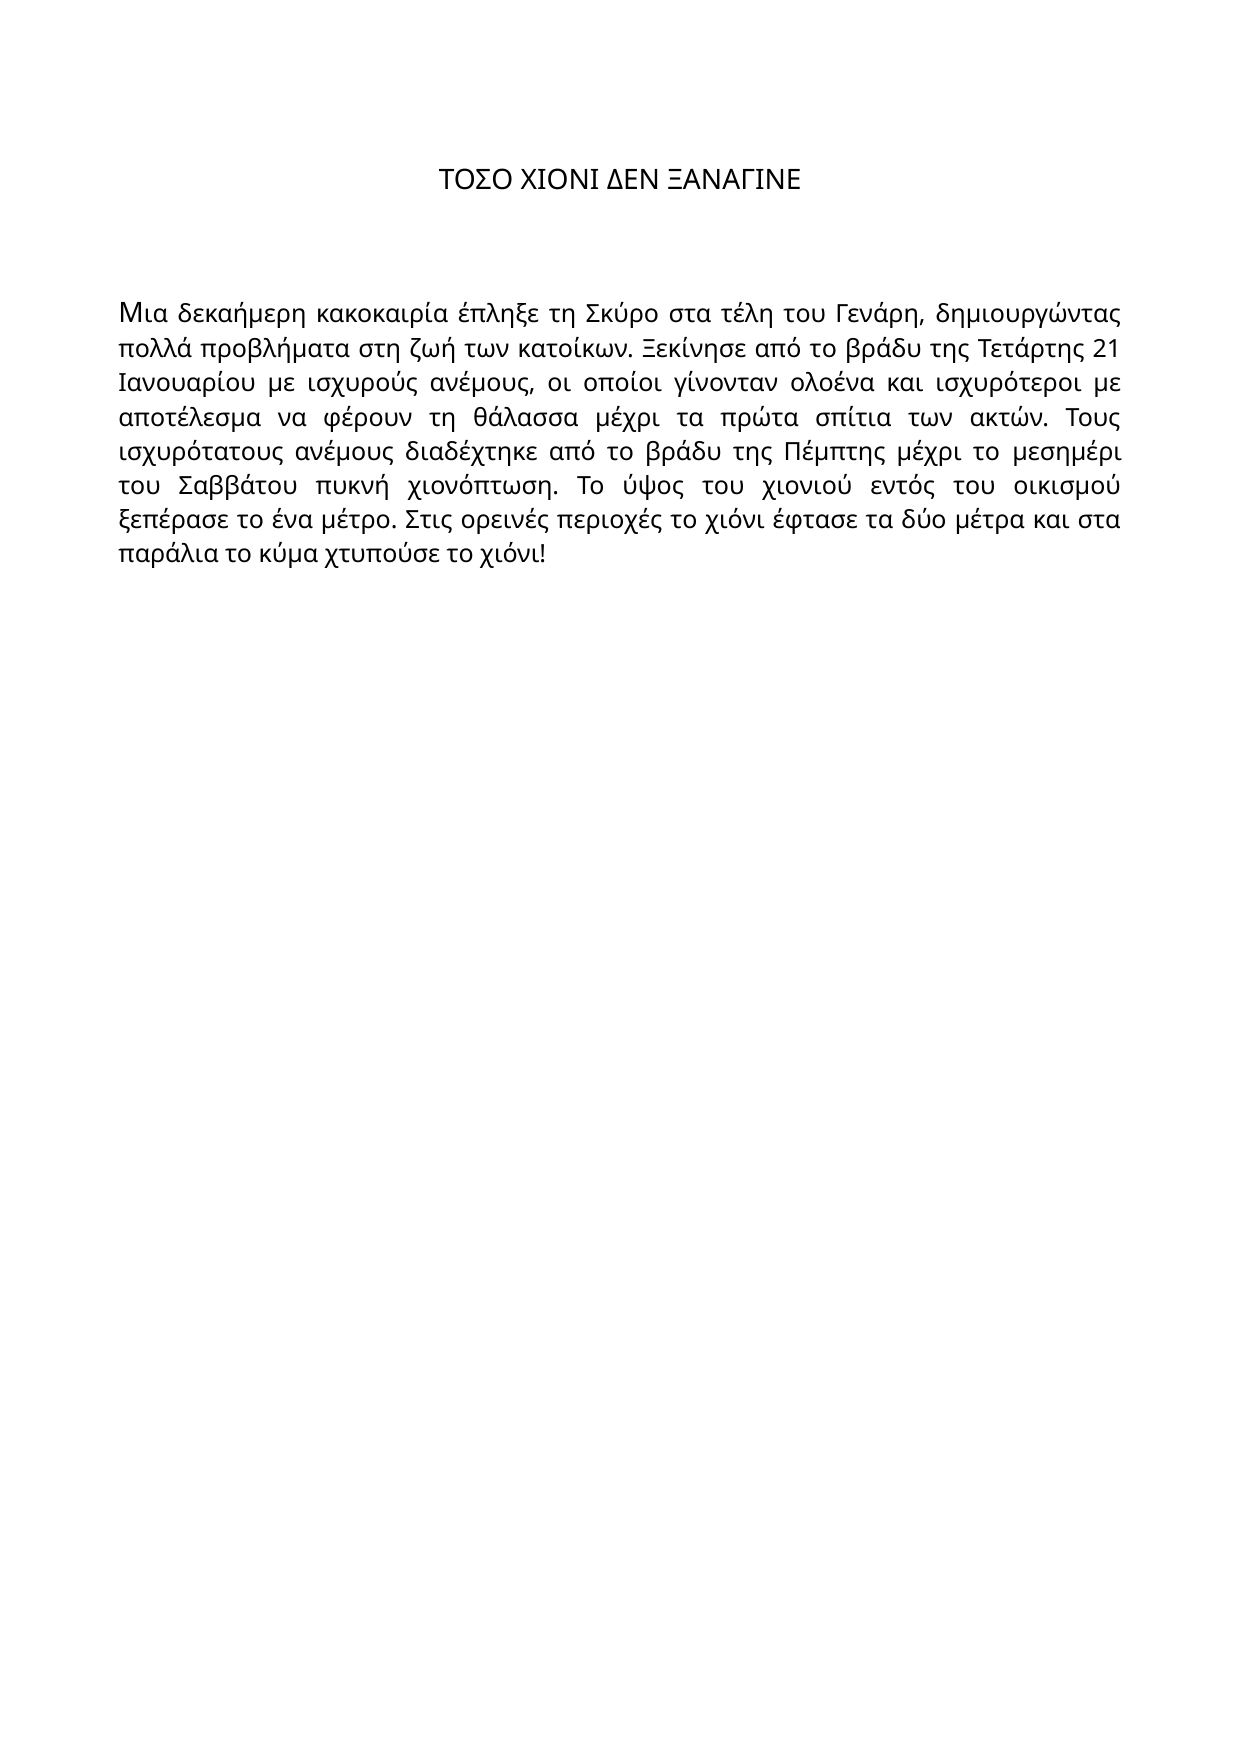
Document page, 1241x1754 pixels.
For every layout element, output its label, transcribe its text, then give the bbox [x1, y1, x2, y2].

text Μια δεκαήμερη κακοκαιρία έπληξε τη Σκύρο στα τέλη του Γενάρη, δημιουργώντας πολλά προβλήματα στη ζωή των κατοίκων. Ξεκίνησε από το βράδυ της Τετάρτης 21 Ιανουαρίου με ισχυρούς ανέμους, οι οποίοι γίνονταν ολοένα και ισχυρότεροι με αποτέλεσμα να φέρουν τη θάλασσα μέχρι τα πρώτα σπίτια των ακτών. Τους ισχυρότατους ανέμους διαδέχτηκε από το βράδυ της Πέμπτης μέχρι το μεσημέρι του Σαββάτου πυκνή χιονόπτωση. Το ύψος του χιονιού εντός του οικισμού ξεπέρασε το ένα μέτρο. Στις ορεινές περιοχές το χιόνι έφτασε τα δύο μέτρα και στα παράλια το κύμα χτυπούσε το χιόνι! [118, 293, 1122, 569]
text ΤΟΣΟ ΧΙΟΝΙ ΔΕΝ ΞΑΝΑΓΙΝΕ [118, 159, 1122, 198]
